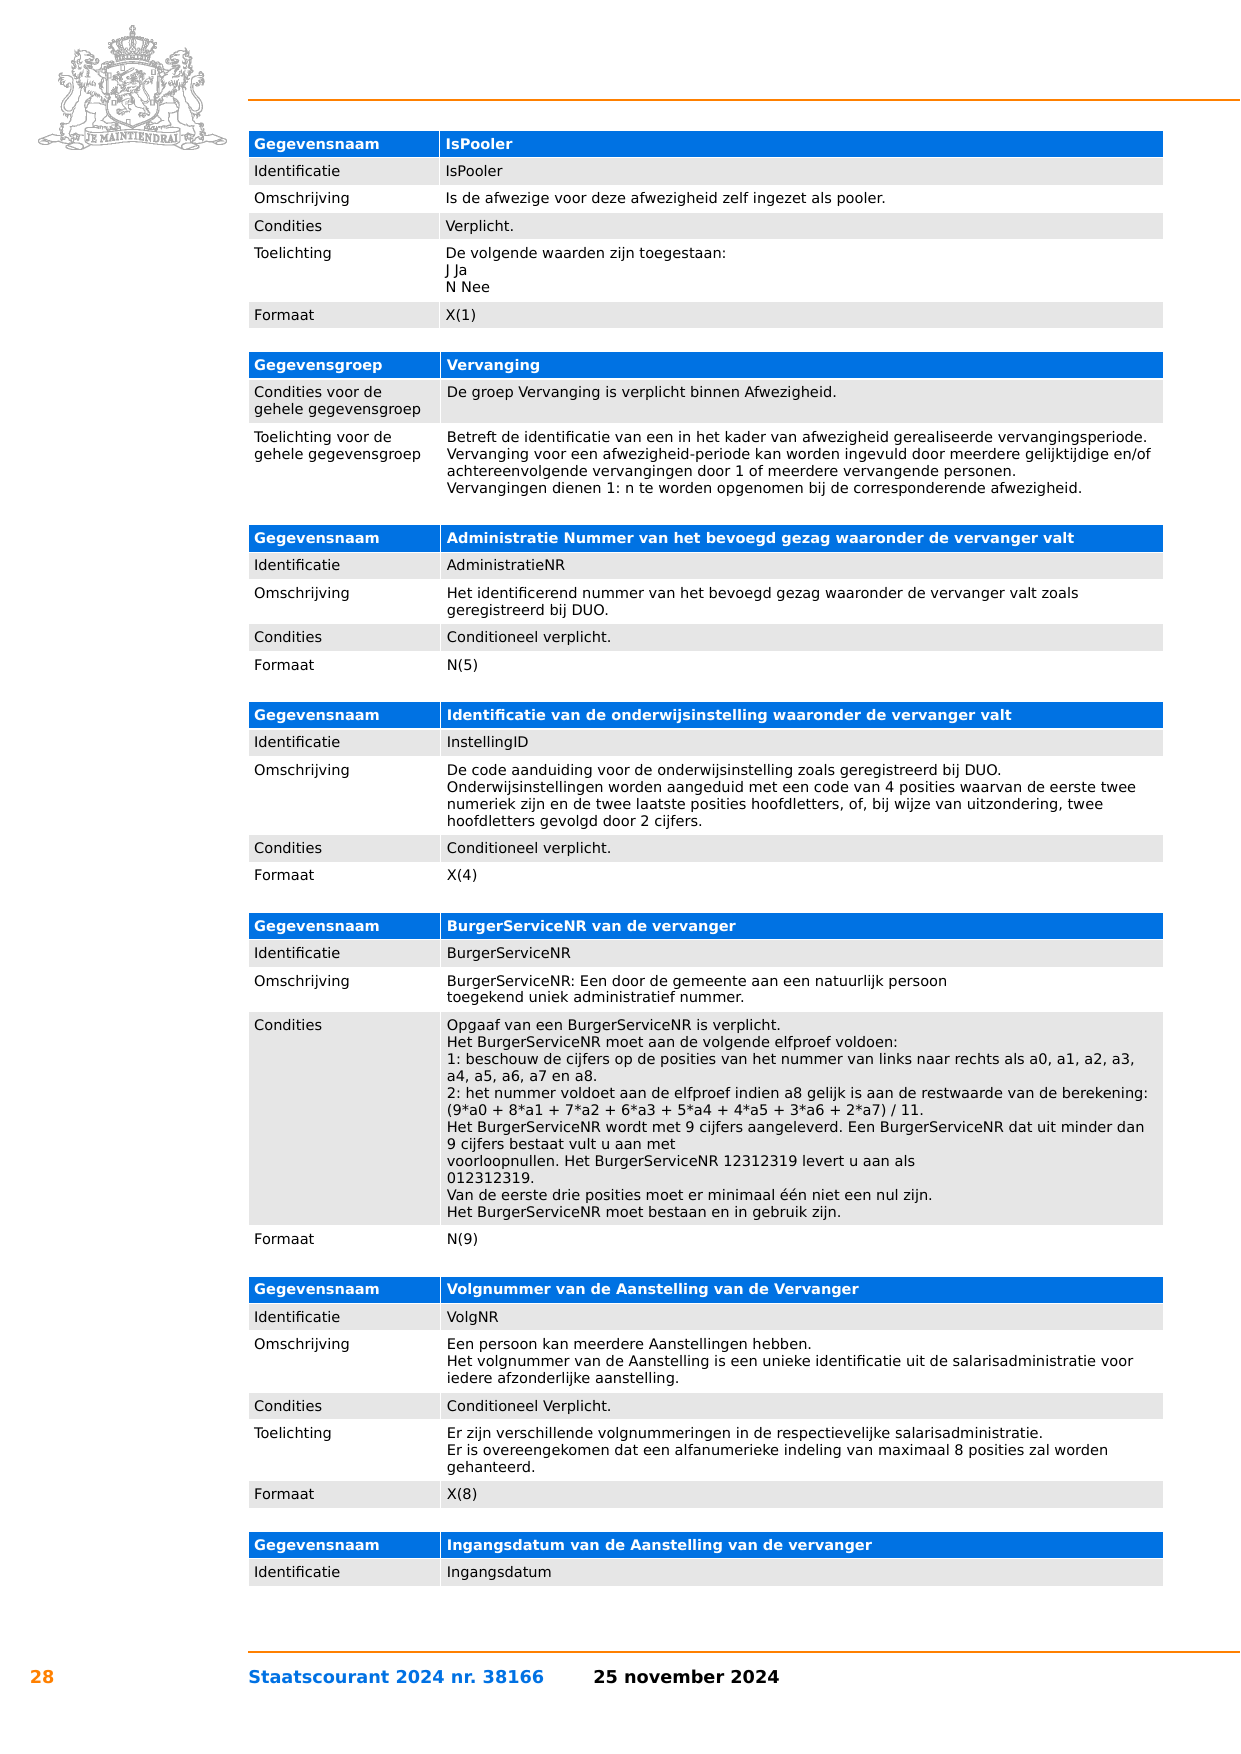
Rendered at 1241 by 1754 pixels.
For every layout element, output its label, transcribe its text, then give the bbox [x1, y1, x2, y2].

table_cell Identificatie [249, 1304, 440, 1330]
table_cell AdministratieNR [441, 553, 1163, 579]
table_cell Ingangsdatum [441, 1559, 1163, 1586]
table_cell X(8) [441, 1481, 1163, 1508]
table_cell BurgerServiceNR [441, 940, 1163, 967]
table_cell Formaat [249, 302, 439, 328]
table_cell Is de afwezige voor deze afwezigheid zelf ingezet als pooler. [440, 186, 1163, 212]
table_header Identificatie van de onderwijsinstelling waaronder de vervanger valt [441, 702, 1163, 728]
table_header Gegevensnaam [249, 525, 440, 552]
table_cell Omschrijving [249, 186, 439, 212]
table_cell X(4) [441, 863, 1163, 889]
table_cell Identificatie [249, 553, 440, 579]
table_cell Toelichting [249, 1420, 440, 1480]
table_header Ingangsdatum van de Aanstelling van de vervanger [441, 1532, 1163, 1558]
table_cell Toelichting voor de gehele gegevensgroep [249, 424, 440, 501]
picture [38, 25, 227, 150]
table_cell Formaat [249, 863, 440, 889]
table_cell De groep Vervanging is verplicht binnen Afwezigheid. [441, 380, 1163, 423]
table_header Gegevensnaam [249, 1532, 440, 1558]
table_cell De code aanduiding voor de onderwijsinstelling zoals geregistreerd bij DUO. Onderwijsinstellingen worden aangeduid met een code van 4 posities waarvan de eerste twee numeriek zijn en de twee laatste posities hoofdletters, of, bij wijze van uitzondering, twee hoofdletters gevolgd door 2 cijfers. [441, 757, 1163, 834]
table_cell Betreft de identificatie van een in het kader van afwezigheid gerealiseerde vervangingsperiode. Vervanging voor een afwezigheid-periode kan worden ingevuld door meerdere gelijktijdige en/of achtereenvolgende vervangingen door 1 of meerdere vervangende personen. Vervangingen dienen 1: n te worden opgenomen bij de corresponderende afwezigheid. [441, 424, 1163, 501]
table_cell Er zijn verschillende volgnummeringen in de respectievelijke salarisadministratie. Er is overeengekomen dat een alfanumerieke indeling van maximaal 8 posities zal worden gehanteerd. [441, 1420, 1163, 1480]
table_header Volgnummer van de Aanstelling van de Vervanger [441, 1277, 1163, 1303]
table_cell Formaat [249, 1226, 440, 1253]
table_cell IsPooler [440, 158, 1163, 185]
table_cell Conditioneel Verplicht. [441, 1393, 1163, 1419]
table_header Vervanging [441, 352, 1163, 378]
table_cell Omschrijving [249, 1331, 440, 1392]
table_cell X(1) [440, 302, 1163, 328]
table_cell Het identificerend nummer van het bevoegd gezag waaronder de vervanger valt zoals geregistreerd bij DUO. [441, 580, 1163, 623]
table_cell Condities [249, 1012, 440, 1225]
table_header Gegevensnaam [249, 131, 439, 157]
table_header Gegevensnaam [249, 913, 440, 939]
table_cell Omschrijving [249, 968, 440, 1011]
table_cell BurgerServiceNR: Een door de gemeente aan een natuurlijk persoon toegekend uniek administratief nummer. [441, 968, 1163, 1011]
table_cell N(5) [441, 652, 1163, 678]
table_cell Een persoon kan meerdere Aanstellingen hebben. Het volgnummer van de Aanstelling is een unieke identificatie uit de salarisadministratie voor iedere afzonderlijke aanstelling. [441, 1331, 1163, 1392]
table_cell Condities [249, 835, 440, 862]
table_cell Condities [249, 624, 440, 651]
table_cell VolgNR [441, 1304, 1163, 1330]
table_cell Opgaaf van een BurgerServiceNR is verplicht. Het BurgerServiceNR moet aan de volgende elfproef voldoen: 1: beschouw de cijfers op de posities van het nummer van links naar rechts als a0, a1, a2, a3, a4, a5, a6, a7 en a8. 2: het nummer voldoet aan de elfproef indien a8 gelijk is aan de restwaarde van de berekening: (9*a0 + 8*a1 + 7*a2 + 6*a3 + 5*a4 + 4*a5 + 3*a6 + 2*a7) / 11. Het BurgerServiceNR wordt met 9 cijfers aangeleverd. Een BurgerServiceNR dat uit minder dan 9 cijfers bestaat vult u aan met voorloopnullen. Het BurgerServiceNR 12312319 levert u aan als 012312319. Van de eerste drie posities moet er minimaal één niet een nul zijn. Het BurgerServiceNR moet bestaan en in gebruik zijn. [441, 1012, 1163, 1225]
table_header Administratie Nummer van het bevoegd gezag waaronder de vervanger valt [441, 525, 1163, 552]
table_header IsPooler [440, 131, 1163, 157]
table_cell Identificatie [249, 158, 439, 185]
table_cell Conditioneel verplicht. [441, 624, 1163, 651]
table_cell Omschrijving [249, 757, 440, 834]
table_cell Condities [249, 1393, 440, 1419]
table_cell Identificatie [249, 940, 440, 967]
table_cell Omschrijving [249, 580, 440, 623]
table_header Gegevensnaam [249, 1277, 440, 1303]
table_cell Conditioneel verplicht. [441, 835, 1163, 862]
table_cell De volgende waarden zijn toegestaan: J Ja N Nee [440, 241, 1163, 301]
table_cell Formaat [249, 1481, 440, 1508]
table_cell Identificatie [249, 730, 440, 756]
table_cell Identificatie [249, 1559, 440, 1586]
table_cell N(9) [441, 1226, 1163, 1253]
table_header Gegevensnaam [249, 702, 440, 728]
table_cell Verplicht. [440, 213, 1163, 239]
table_cell InstellingID [441, 730, 1163, 756]
table_header BurgerServiceNR van de vervanger [441, 913, 1163, 939]
table_cell Condities voor de gehele gegevensgroep [249, 380, 440, 423]
table_cell Formaat [249, 652, 440, 678]
table_header Gegevensgroep [249, 352, 440, 378]
table_cell Toelichting [249, 241, 439, 301]
table_cell Condities [249, 213, 439, 239]
